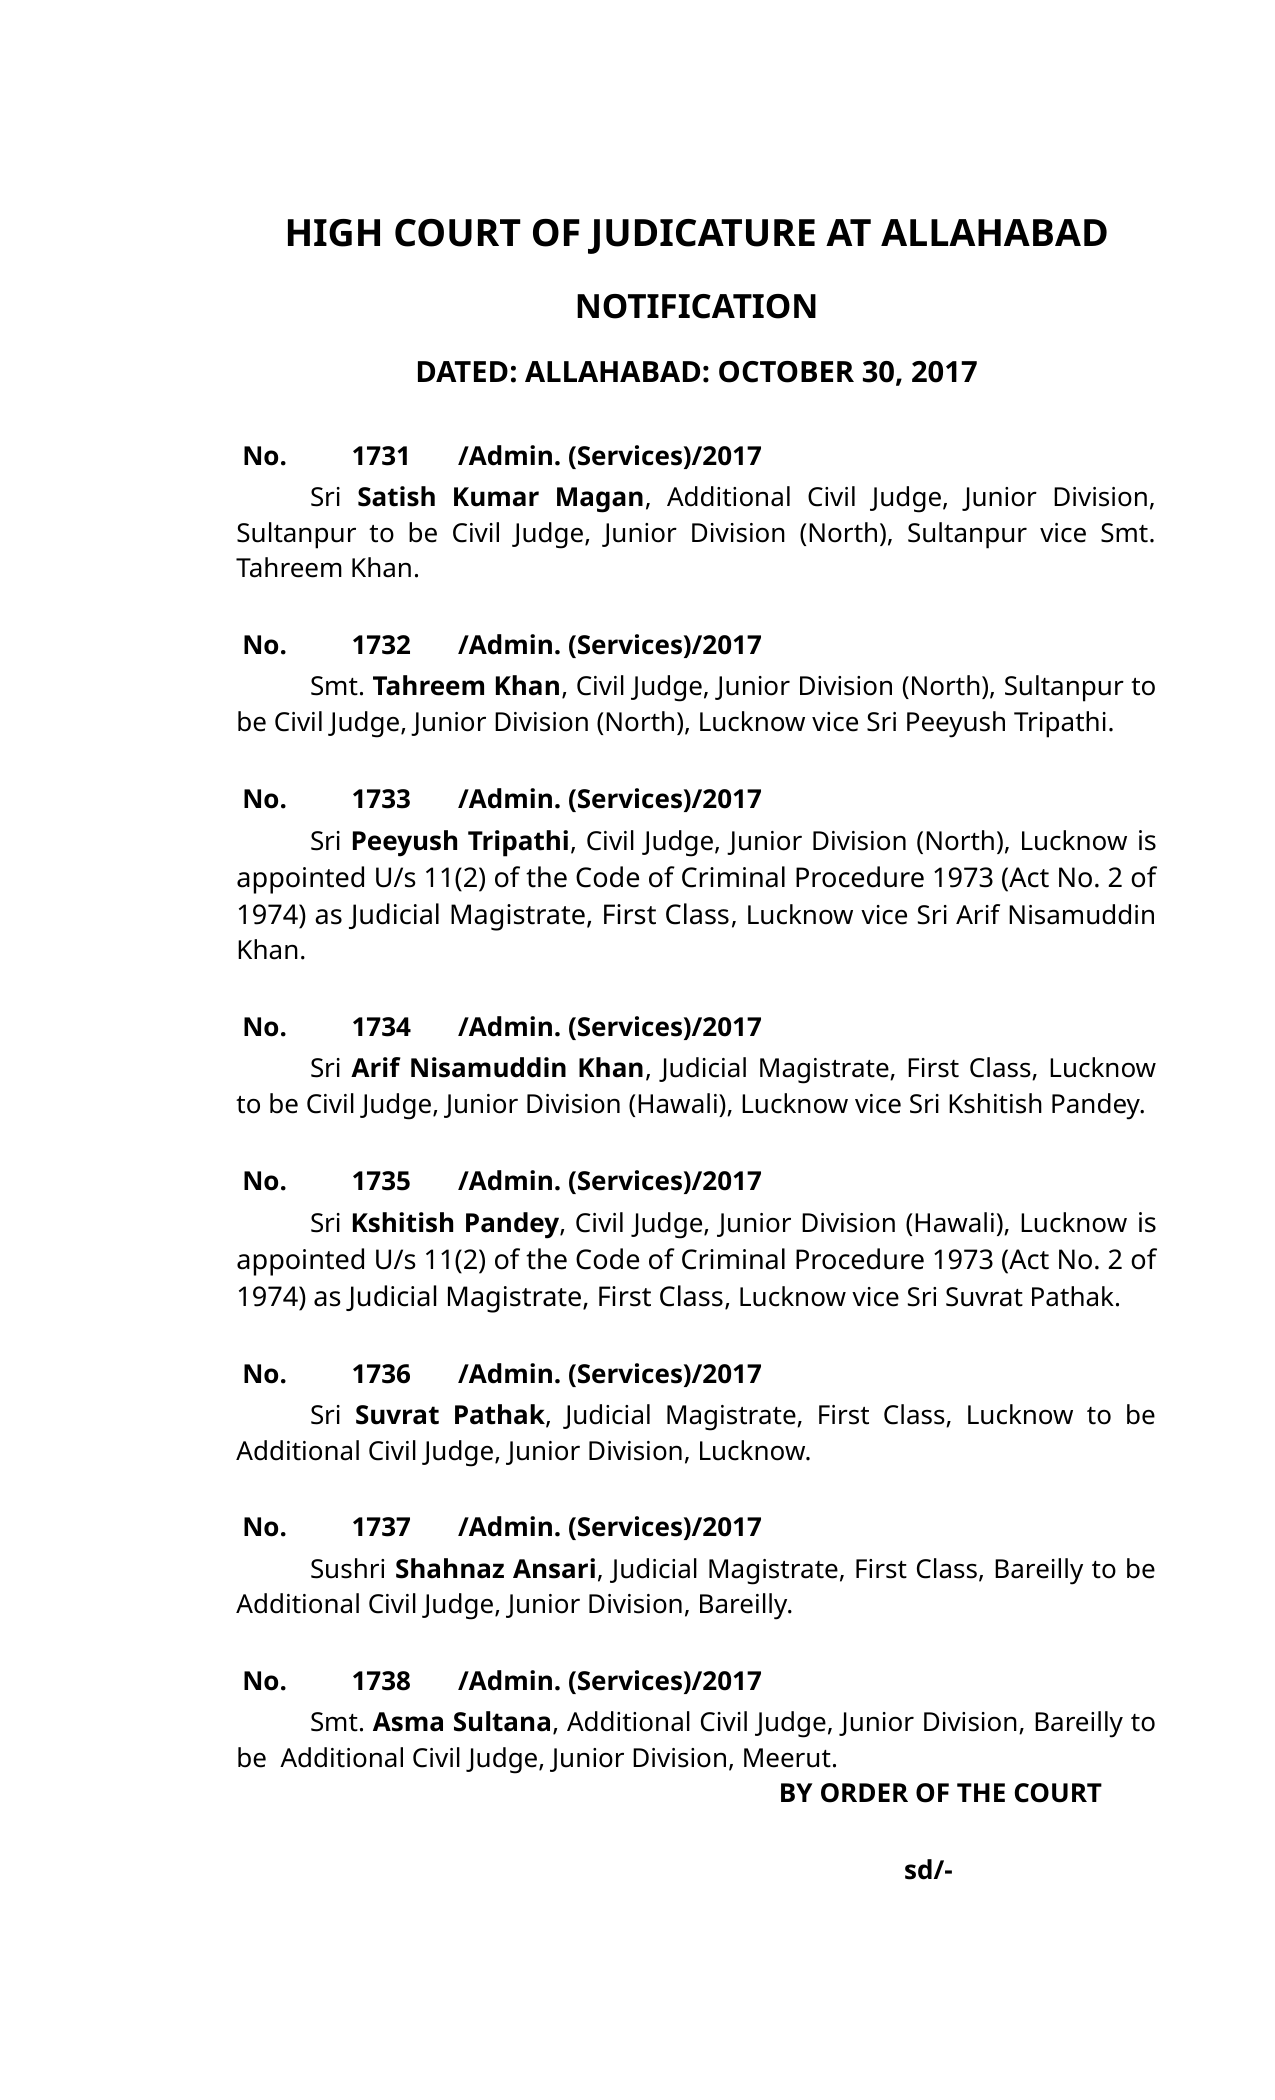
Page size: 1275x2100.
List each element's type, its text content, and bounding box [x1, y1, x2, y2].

table_header /Admin. (Services)/2017 [452, 1350, 795, 1397]
table_header /Admin. (Services)/2017 [452, 1003, 795, 1050]
table_header 1734 [310, 1003, 452, 1050]
table_header /Admin. (Services)/2017 [452, 1157, 795, 1204]
table_header No. [236, 1503, 310, 1550]
table_header /Admin. (Services)/2017 [452, 621, 795, 668]
text Smt. Asma Sultana, Additional Civil Judge, Junior Division, Bareilly to be Additional Civil Judge, Junior Division, Meerut. [236, 1704, 1157, 1775]
table_header 1732 [310, 621, 452, 668]
subtitle DATED: ALLAHABAD: OCTOBER 30, 2017 [236, 351, 1157, 391]
text Sri Peeyush Tripathi, Civil Judge, Junior Division (North), Lucknow is appointed U/s 11(2) of the Code of Criminal Procedure 1973 (Act No. 2 of 1974) as Judicial Magistrate, First Class, Lucknow vice Sri Arif Nisamuddin Khan. [236, 821, 1157, 968]
text BY ORDER OF THE COURT [236, 1775, 1157, 1810]
table_header 1736 [310, 1350, 452, 1397]
table_header No. [236, 1003, 310, 1050]
text Sri Suvrat Pathak, Judicial Magistrate, First Class, Lucknow to be Additional Civil Judge, Junior Division, Lucknow. [236, 1397, 1157, 1468]
text Sushri Shahnaz Ansari, Judicial Magistrate, First Class, Bareilly to be Additional Civil Judge, Junior Division, Bareilly. [236, 1550, 1157, 1621]
table_header 1733 [310, 775, 452, 821]
text Sri Kshitish Pandey, Civil Judge, Junior Division (Hawali), Lucknow is appointed U/s 11(2) of the Code of Criminal Procedure 1973 (Act No. 2 of 1974) as Judicial Magistrate, First Class, Lucknow vice Sri Suvrat Pathak. [236, 1204, 1157, 1314]
table_header 1731 [310, 432, 452, 479]
table_header /Admin. (Services)/2017 [452, 432, 795, 479]
table_header /Admin. (Services)/2017 [452, 1657, 795, 1704]
table_header 1737 [310, 1503, 452, 1550]
table_header /Admin. (Services)/2017 [452, 775, 795, 821]
table_header No. [236, 1350, 310, 1397]
table_header /Admin. (Services)/2017 [452, 1503, 795, 1550]
subtitle NOTIFICATION [236, 283, 1157, 329]
text Sri Satish Kumar Magan, Additional Civil Judge, Junior Division, Sultanpur to be Civil Judge, Junior Division (North), Sultanpur vice Smt. Tahreem Khan. [236, 479, 1157, 585]
table_header No. [236, 775, 310, 821]
table_header No. [236, 432, 310, 479]
text HIGH COURT OF JUDICATURE AT ALLAHABAD [236, 207, 1157, 258]
table_header No. [236, 1657, 310, 1704]
text sd/- [761, 1852, 1157, 1887]
text Smt. Tahreem Khan, Civil Judge, Junior Division (North), Sultanpur to be Civil Judge, Junior Division (North), Lucknow vice Sri Peeyush Tripathi. [236, 668, 1157, 739]
table_header No. [236, 621, 310, 668]
table_header No. [236, 1157, 310, 1204]
text Sri Arif Nisamuddin Khan, Judicial Magistrate, First Class, Lucknow to be Civil Judge, Junior Division (Hawali), Lucknow vice Sri Kshitish Pandey. [236, 1050, 1157, 1121]
table_header 1735 [310, 1157, 452, 1204]
table_header 1738 [310, 1657, 452, 1704]
